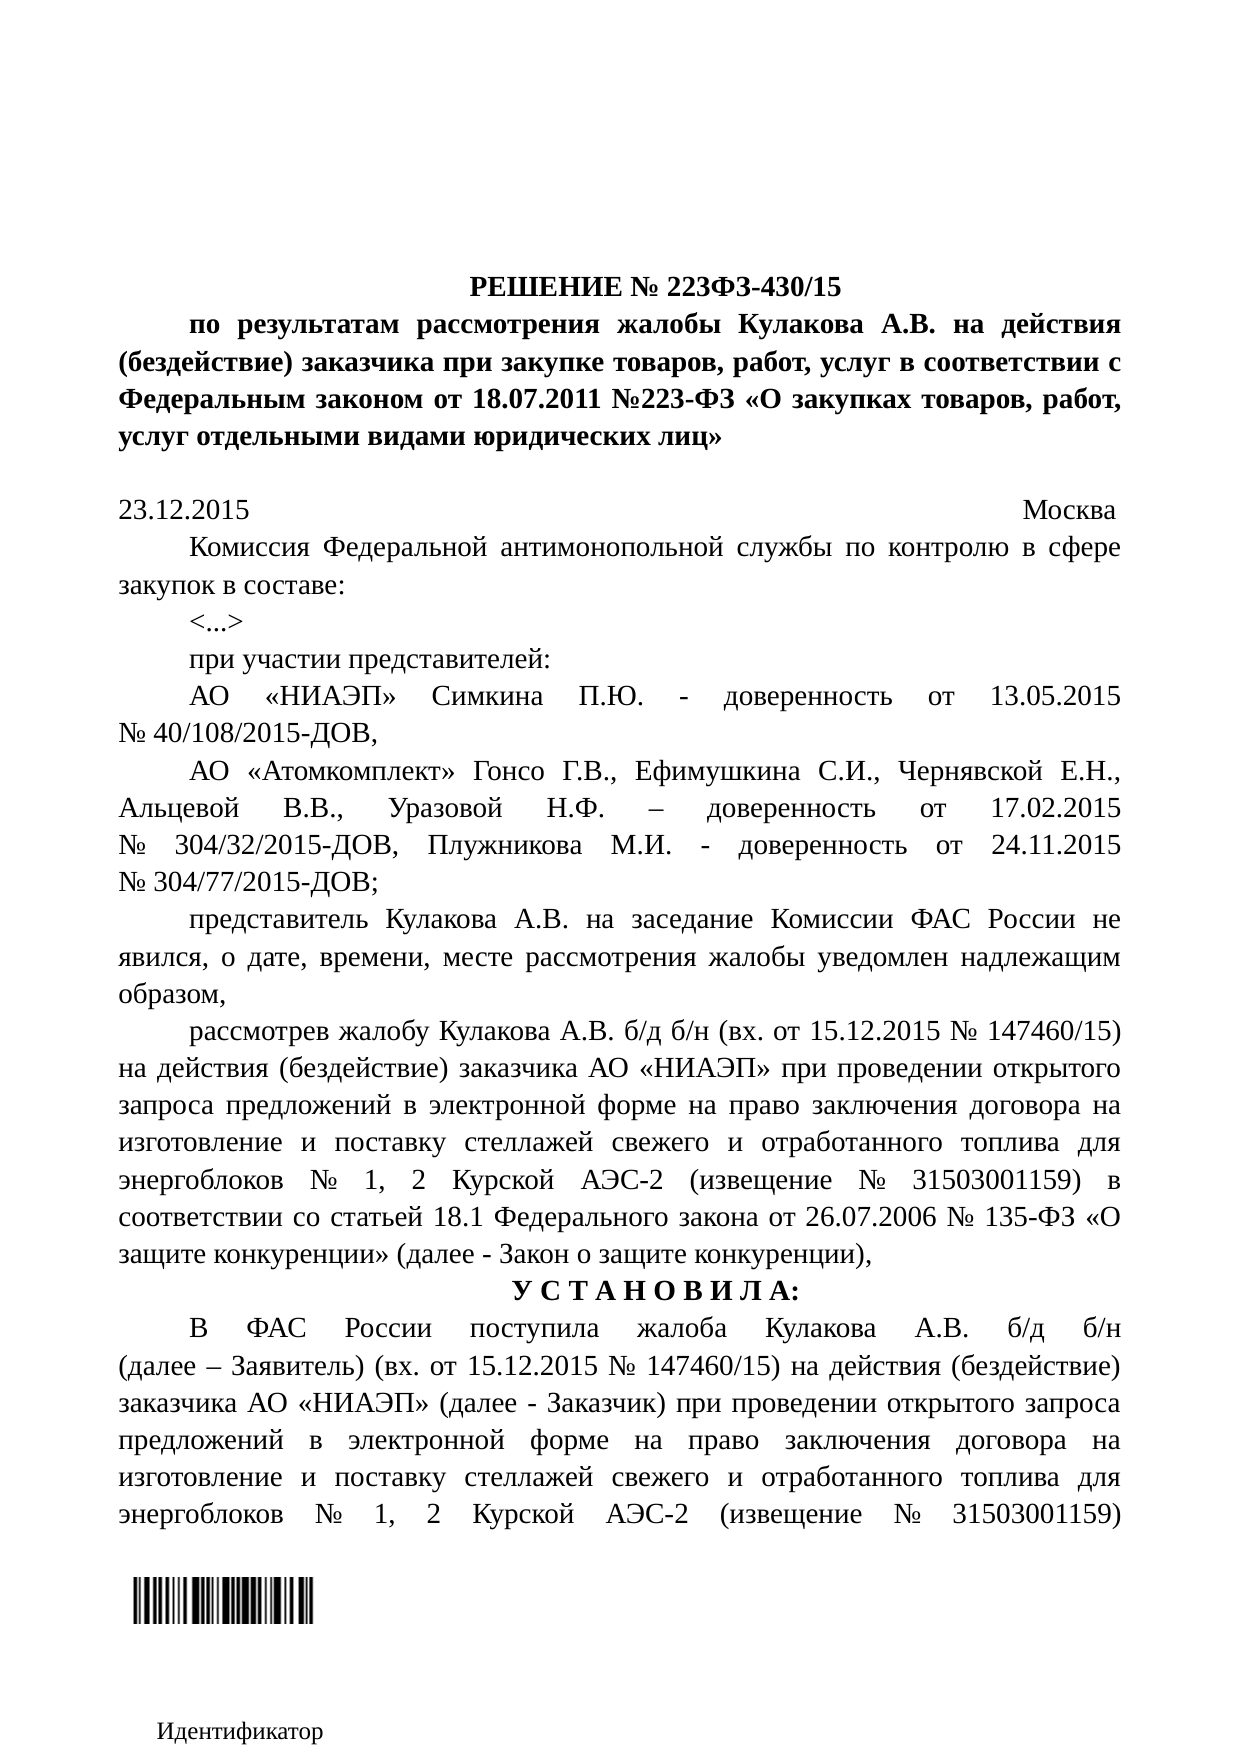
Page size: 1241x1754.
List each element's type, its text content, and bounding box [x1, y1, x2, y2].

text АО «НИАЭП» Симкина П.Ю. - доверенность от 13.05.2015 № 40/108/2015-ДОВ, [118, 676, 1122, 750]
text при участии представителей: [118, 639, 1122, 676]
text АО «Атомкомплект» Гонсо Г.В., Ефимушкина С.И., Чернявской Е.Н., Альцевой В.В., Уразовой Н.Ф. – доверенность от 17.02.2015 № 304/32/2015-ДОВ, Плужникова М.И. - доверенность от 24.11.2015 № 304/77/2015-ДОВ; [118, 750, 1122, 899]
text В ФАС России поступила жалоба Кулакова А.В. б/д б/н (далее – Заявитель) (вх. от 15.12.2015 № 147460/15) на действия (бездействие) заказчика АО «НИАЭП» (далее - Заказчик) при проведении открытого запроса предложений в электронной форме на право заключения договора на изготовление и поставку стеллажей свежего и отработанного топлива для энергоблоков № 1, 2 Курской АЭС-2 (извещение № 31503001159) [118, 1308, 1122, 1531]
text рассмотрев жалобу Кулакова А.В. б/д б/н (вх. от 15.12.2015 № 147460/15) на действия (бездействие) заказчика АО «НИАЭП» при проведении открытого запроса предложений в электронной форме на право заключения договора на изготовление и поставку стеллажей свежего и отработанного топлива для энергоблоков № 1, 2 Курской АЭС-2 (извещение № 31503001159) в соответствии со статьей 18.1 Федерального закона от 26.07.2006 № 135-ФЗ «О защите конкуренции» (далее - Закон о защите конкуренции), [118, 1011, 1122, 1271]
text Комиссия Федеральной антимонопольной службы по контролю в сфере закупок в составе: [118, 527, 1122, 602]
text <...> [118, 602, 1122, 639]
text У С Т А Н О В И Л А: [118, 1271, 1122, 1308]
text по результатам рассмотрения жалобы Кулакова А.В. на действия (бездействие) заказчика при закупке товаров, работ, услуг в соответствии с Федеральным законом от 18.07.2011 №223-ФЗ «О закупках товаров, работ, услуг отдельными видами юридических лиц» [118, 304, 1122, 453]
picture [118, 1577, 331, 1624]
text 23.12.2015 Москва [118, 490, 1122, 527]
text представитель Кулакова А.В. на заседание Комиссии ФАС России не явился, о дате, времени, месте рассмотрения жалобы уведомлен надлежащим образом, [118, 899, 1122, 1011]
text РЕШЕНИЕ № 223ФЗ-430/15 [118, 267, 1122, 304]
